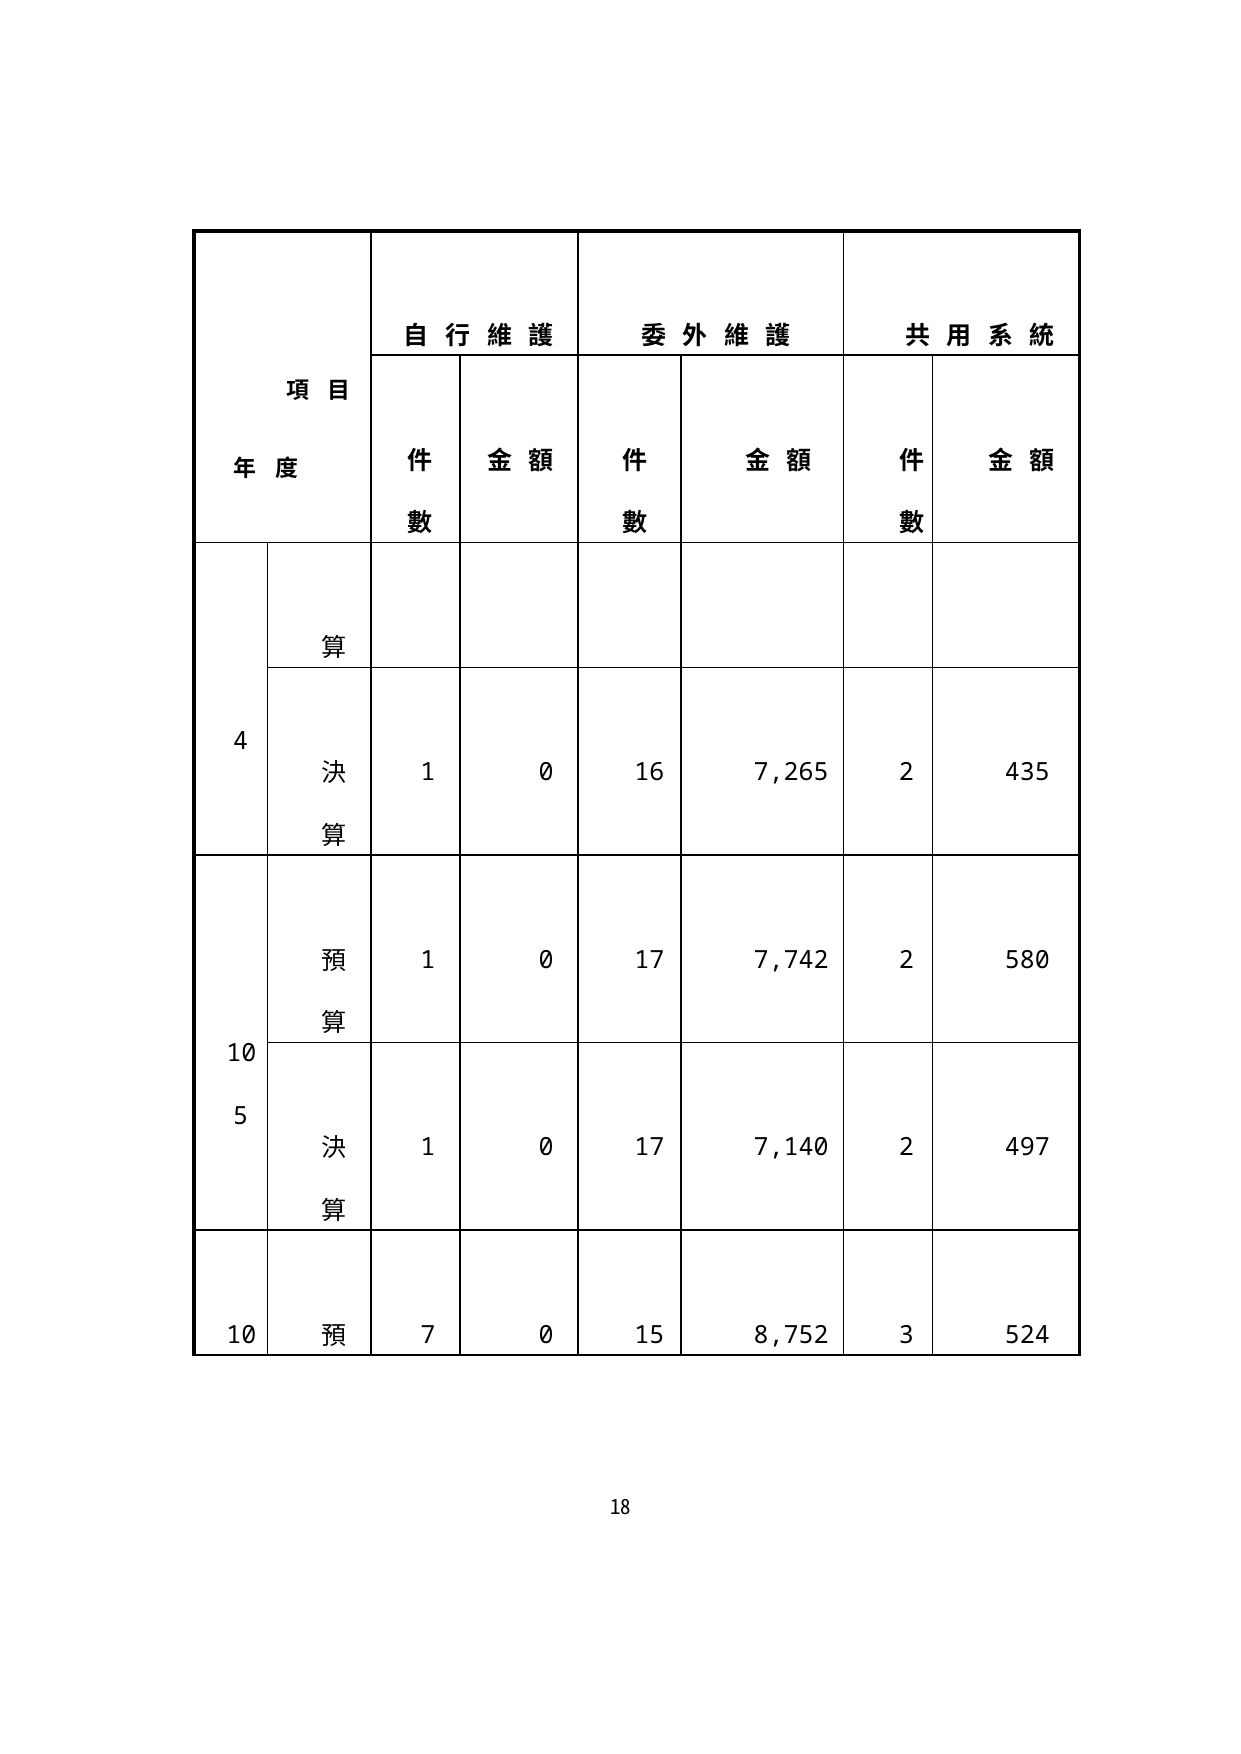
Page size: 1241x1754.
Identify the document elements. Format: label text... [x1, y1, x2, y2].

table_cell 7 [372, 1231, 459, 1354]
table_cell [844, 543, 932, 667]
table_cell 10 [196, 1231, 267, 1354]
table_cell 17 [579, 856, 680, 1042]
table_header 項目 年度 [196, 233, 370, 542]
table_cell 8,752 [682, 1231, 843, 1354]
table_cell 金額 [682, 356, 843, 542]
table_cell 決算 [268, 1043, 370, 1229]
table_cell 1 [372, 1043, 459, 1229]
table_cell 4 [196, 543, 267, 854]
table_cell [933, 543, 1078, 667]
table_cell 件數 [844, 356, 932, 542]
table_cell 0 [461, 1043, 577, 1229]
table_cell 2 [844, 1043, 932, 1229]
table_cell 7,265 [682, 668, 843, 854]
table_cell 0 [461, 668, 577, 854]
table_cell 497 [933, 1043, 1078, 1229]
table_cell 17 [579, 1043, 680, 1229]
table_cell 件數 [372, 356, 459, 542]
table_cell 1 [372, 856, 459, 1042]
table_cell 預 [268, 1231, 370, 1354]
table_cell 7,140 [682, 1043, 843, 1229]
table_cell 0 [461, 1231, 577, 1354]
table_cell [579, 543, 680, 667]
table_header 自行維護 [372, 233, 577, 354]
table_cell 1 [372, 668, 459, 854]
table_cell [372, 543, 459, 667]
table_cell 金額 [933, 356, 1078, 542]
table_cell 15 [579, 1231, 680, 1354]
table_cell 2 [844, 856, 932, 1042]
table_cell 預算 [268, 856, 370, 1042]
table_cell 2 [844, 668, 932, 854]
table_cell 金額 [461, 356, 577, 542]
table_cell 435 [933, 668, 1078, 854]
table_cell [461, 543, 577, 667]
table_cell 524 [933, 1231, 1078, 1354]
table_cell 580 [933, 856, 1078, 1042]
table_cell 決算 [268, 668, 370, 854]
table_cell 16 [579, 668, 680, 854]
table_cell 件數 [579, 356, 680, 542]
table_header 共用系統 [844, 233, 1078, 354]
table_cell 0 [461, 856, 577, 1042]
table_cell 3 [844, 1231, 932, 1354]
table_cell [682, 543, 843, 667]
table_header 委外維護 [579, 233, 843, 354]
table_cell 算 [268, 543, 370, 667]
table_cell 105 [196, 856, 267, 1229]
table_cell 7,742 [682, 856, 843, 1042]
